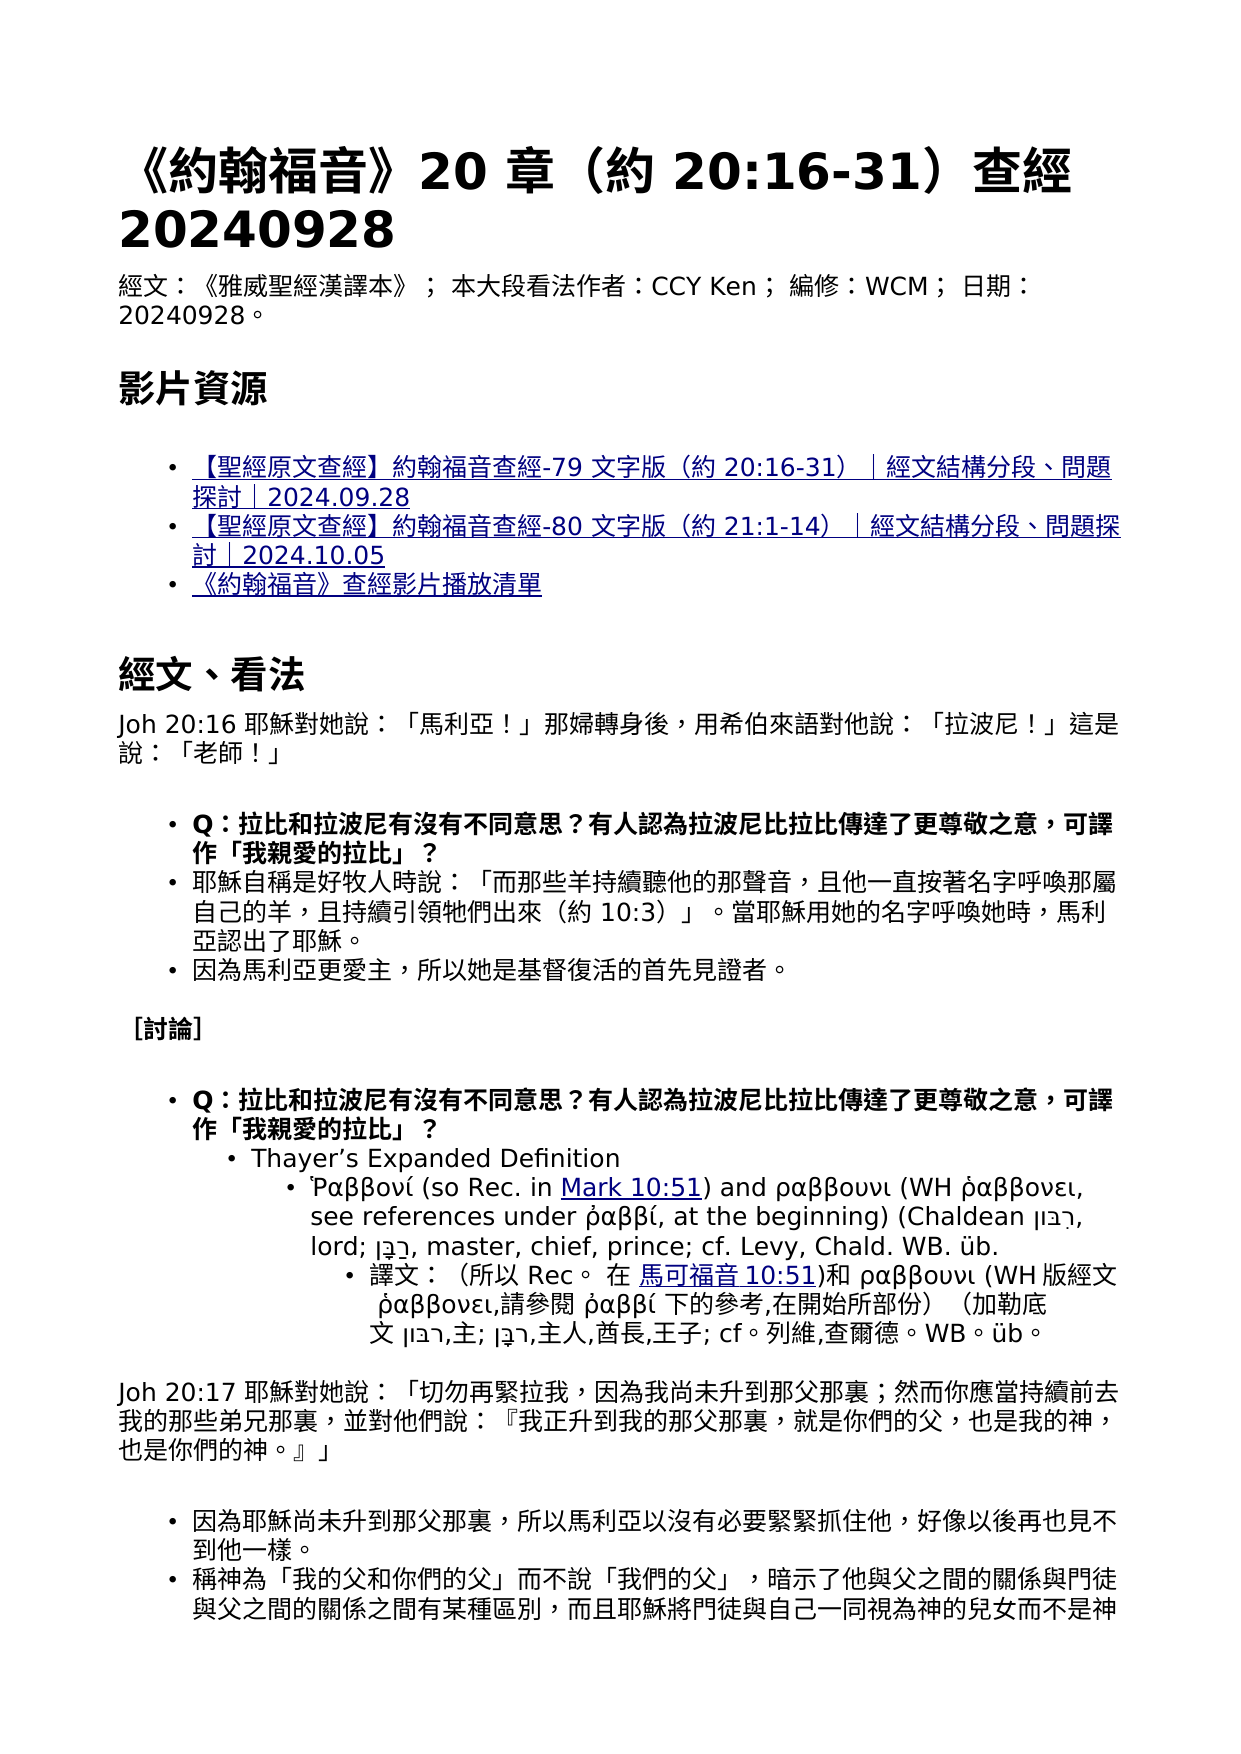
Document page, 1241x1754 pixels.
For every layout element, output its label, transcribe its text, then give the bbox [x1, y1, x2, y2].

list 稱神為「我的父和你們的父」而不說「我們的父」，暗示了他與父之間的關係與門徒與父之間的關係之間有某種區別，而且耶穌將門徒與自己一同視為神的兒女而不是神 [177, 1566, 1122, 1624]
text ［討論］ [118, 1015, 1122, 1044]
list 《約翰福音》查經影片播放清單 [177, 570, 1122, 599]
text Joh 20:16 耶穌對她說：「馬利亞！」那婦轉身後，用希伯來語對他說：「拉波尼！」這是說：「老師！」 [118, 710, 1122, 768]
text 經文：《雅威聖經漢譯本》； 本大段看法作者：CCY Ken； 編修：WCM； 日期：20240928。 [118, 272, 1122, 330]
text Joh 20:17 耶穌對她說：「切勿再緊拉我，因為我尚未升到那父那裏；然而你應當持續前去我的那些弟兄那裏，並對他們說：『我正升到我的那父那裏，就是你們的父，也是我的神，也是你們的神。』」 [118, 1378, 1122, 1465]
subtitle 經文、看法 [118, 654, 1122, 697]
list 因為馬利亞更愛主，所以她是基督復活的首先見證者。 [177, 956, 1122, 985]
list Q：拉比和拉波尼有沒有不同意思？有人認為拉波尼比拉比傳達了更尊敬之意，可譯作「我親愛的拉比」？ [177, 1086, 1122, 1144]
subtitle 影片資源 [118, 368, 1122, 412]
list Ῥαββονί (so Rec. in Mark 10:51) and ραββουνι (WH ῥαββονει, see references under ῤαββί, at the beginning) (Chaldean רִבּון, lord; רַבָּן, master, chief, prince; cf. Levy, Chald. WB. üb. [295, 1173, 1122, 1261]
list Thayer’s Expanded Definition [236, 1144, 1122, 1173]
list 因為耶穌尚未升到那父那裏，所以馬利亞以沒有必要緊緊抓住他，好像以後再也見不到他一樣。 [177, 1507, 1122, 1566]
list 耶穌自稱是好牧人時說：「而那些羊持續聽他的那聲音，且他一直按著名字呼喚那屬自己的羊，且持續引領牠們出來（約 10:3）」。當耶穌用她的名字呼喚她時，馬利亞認出了耶穌。 [177, 869, 1122, 956]
list Q：拉比和拉波尼有沒有不同意思？有人認為拉波尼比拉比傳達了更尊敬之意，可譯作「我親愛的拉比」？ [177, 810, 1122, 869]
list 譯文：（所以 Rec。 在 馬可福音10:51)和 ραββουνι (WH版經文 ῥαββονει,請參閱 ῤαββί 下的參考,在開始所部份）（加勒底文 רבּון,主; רבָּן,主人,酋長,王子; cf。列維,查爾德。WB。üb。 [354, 1261, 1122, 1348]
subtitle 《約翰福音》20 章（約 20:16-31）查經 20240928 [118, 143, 1122, 259]
list 【聖經原文查經】約翰福音查經-79 文字版（約 20:16-31）｜經文結構分段、問題探討｜2024.09.28 [177, 453, 1122, 512]
list 【聖經原文查經】約翰福音查經-80 文字版（約 21:1-14）｜經文結構分段、問題探討｜2024.10.05 [177, 512, 1122, 570]
